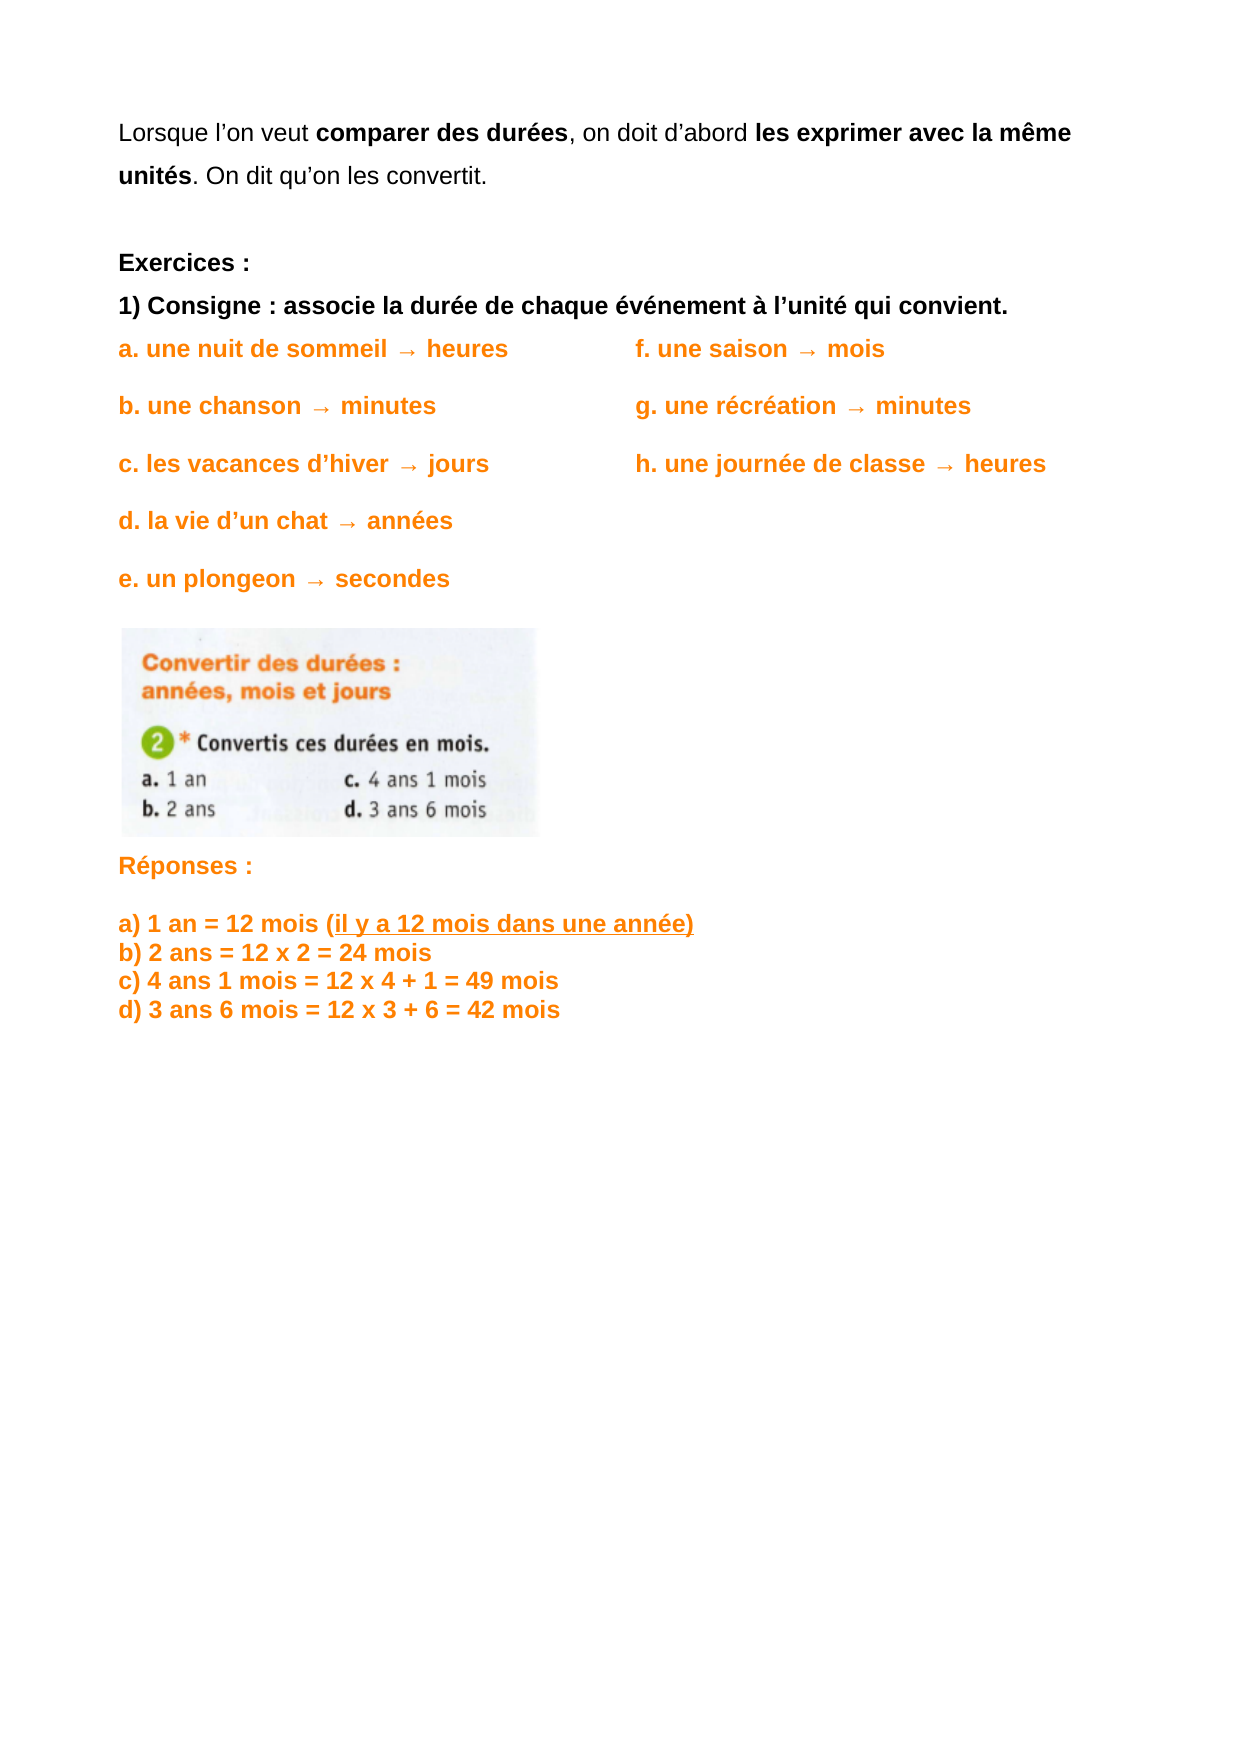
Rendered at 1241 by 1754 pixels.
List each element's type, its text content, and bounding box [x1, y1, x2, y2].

text 1) Consigne : associe la durée de chaque événement à l’unité qui convient. [118, 291, 1122, 319]
picture [277, 628, 577, 837]
text d) 3 ans 6 mois = 12 x 3 + 6 = 42 mois [118, 995, 1122, 1024]
text a. une nuit de sommeil → heures f. une saison → mois [118, 334, 1122, 362]
text b. une chanson → minutes g. une récréation → minutes [118, 391, 1122, 420]
text Lorsque l’on veut comparer des durées, on doit d’abord les exprimer avec la même unités. On dit qu’on les convertit. [118, 118, 1122, 190]
text Exercices : [118, 247, 1122, 276]
text Réponses : [118, 851, 1122, 880]
text b) 2 ans = 12 x 2 = 24 mois [118, 937, 1122, 966]
text c) 4 ans 1 mois = 12 x 4 + 1 = 49 mois [118, 966, 1122, 995]
text e. un plongeon → secondes [118, 564, 1122, 592]
text a) 1 an = 12 mois (il y a 12 mois dans une année) [118, 909, 1122, 937]
text d. la vie d’un chat → années [118, 506, 1122, 535]
text c. les vacances d’hiver → jours h. une journée de classe → heures [118, 449, 1122, 477]
